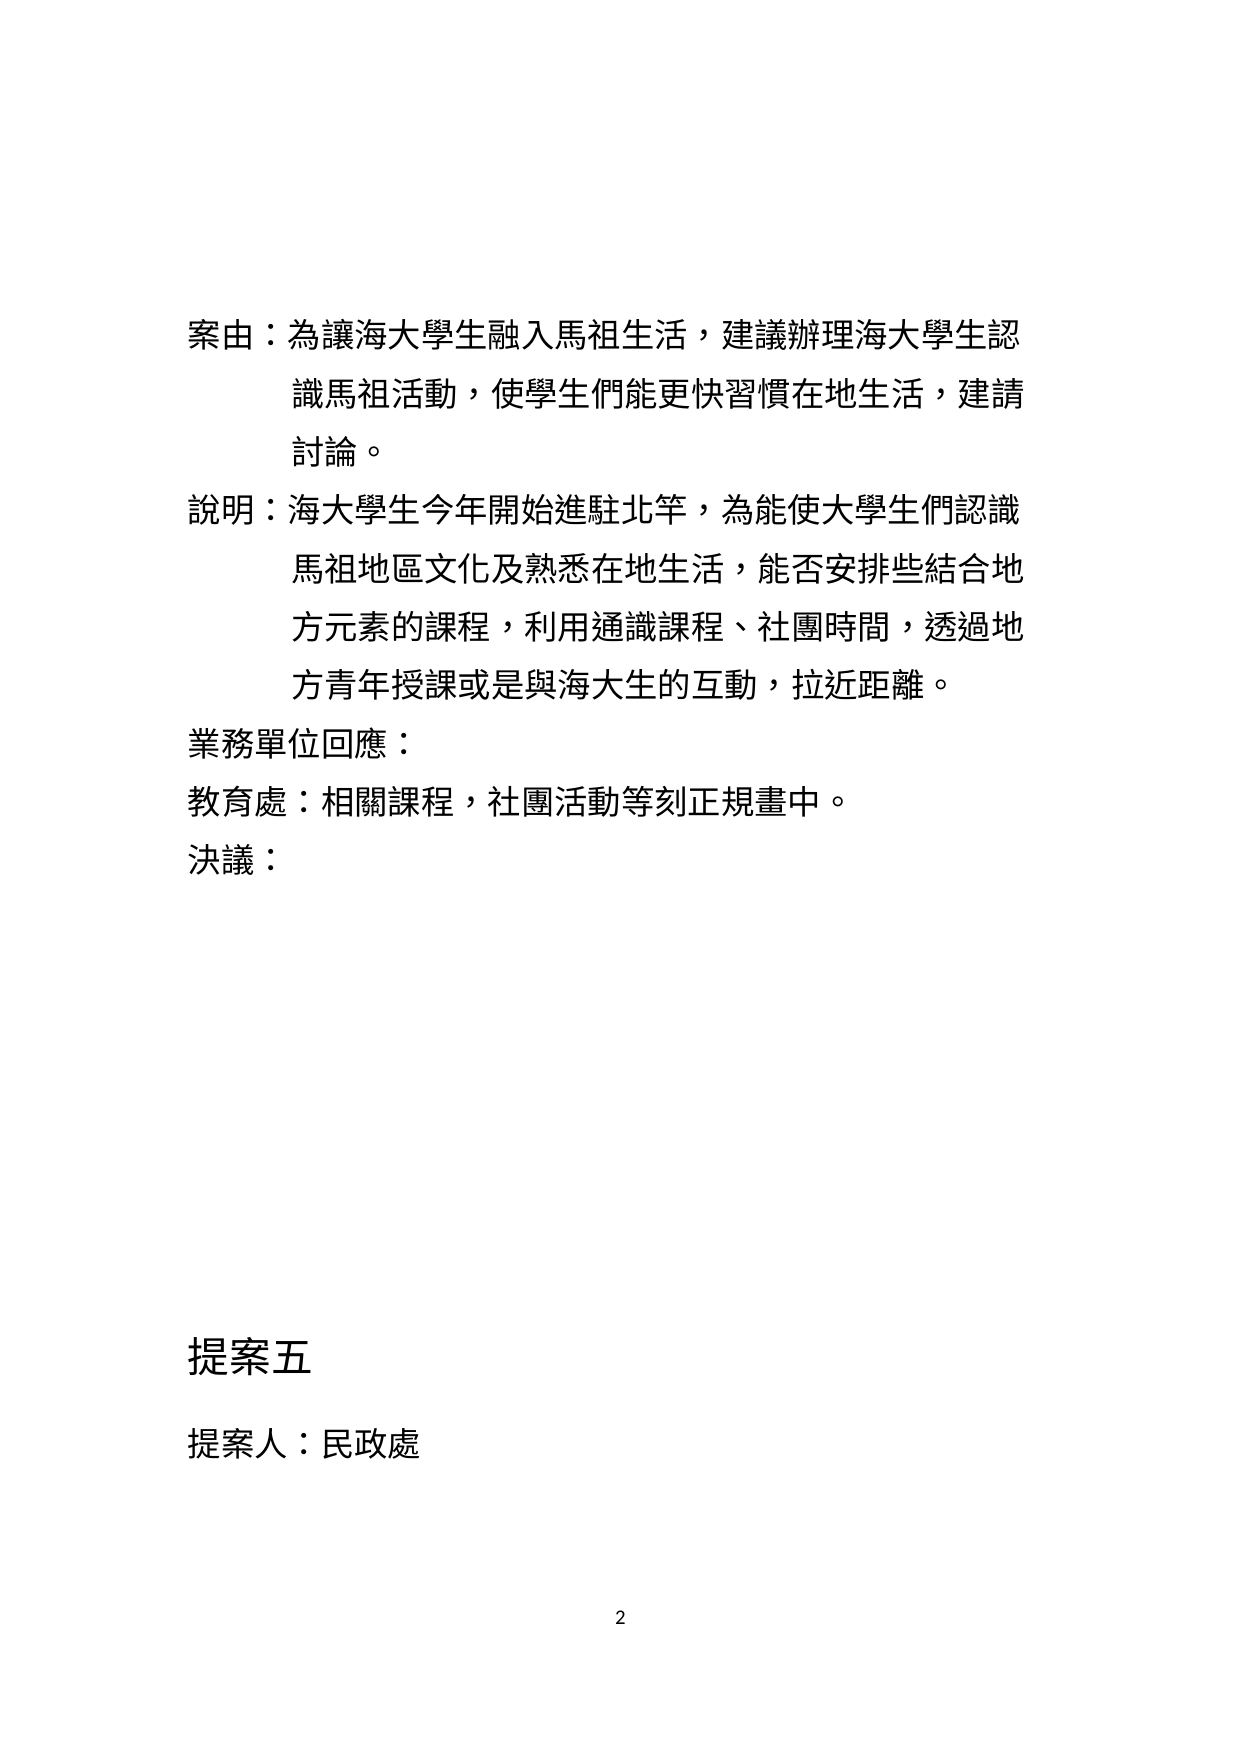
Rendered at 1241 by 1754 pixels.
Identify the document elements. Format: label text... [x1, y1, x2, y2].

text 決議： [187, 819, 1053, 877]
text 提案人：民政處 [187, 1402, 1053, 1460]
text 說明：海大學生今年開始進駐北竿，為能使大學生們認識馬祖地區文化及熟悉在地生活，能否安排些結合地方元素的課程，利用通識課程、社團時間，透過地方青年授課或是與海大生的互動，拉近距離。 [187, 469, 1053, 702]
text 案由：為讓海大學生融入馬祖生活，建議辦理海大學生認識馬祖活動，使學生們能更快習慣在地生活，建請討論。 [187, 294, 1053, 469]
text 業務單位回應： [187, 702, 1053, 760]
text 提案五 [187, 1285, 1053, 1402]
text 教育處：相關課程，社團活動等刻正規畫中。 [187, 760, 1053, 819]
